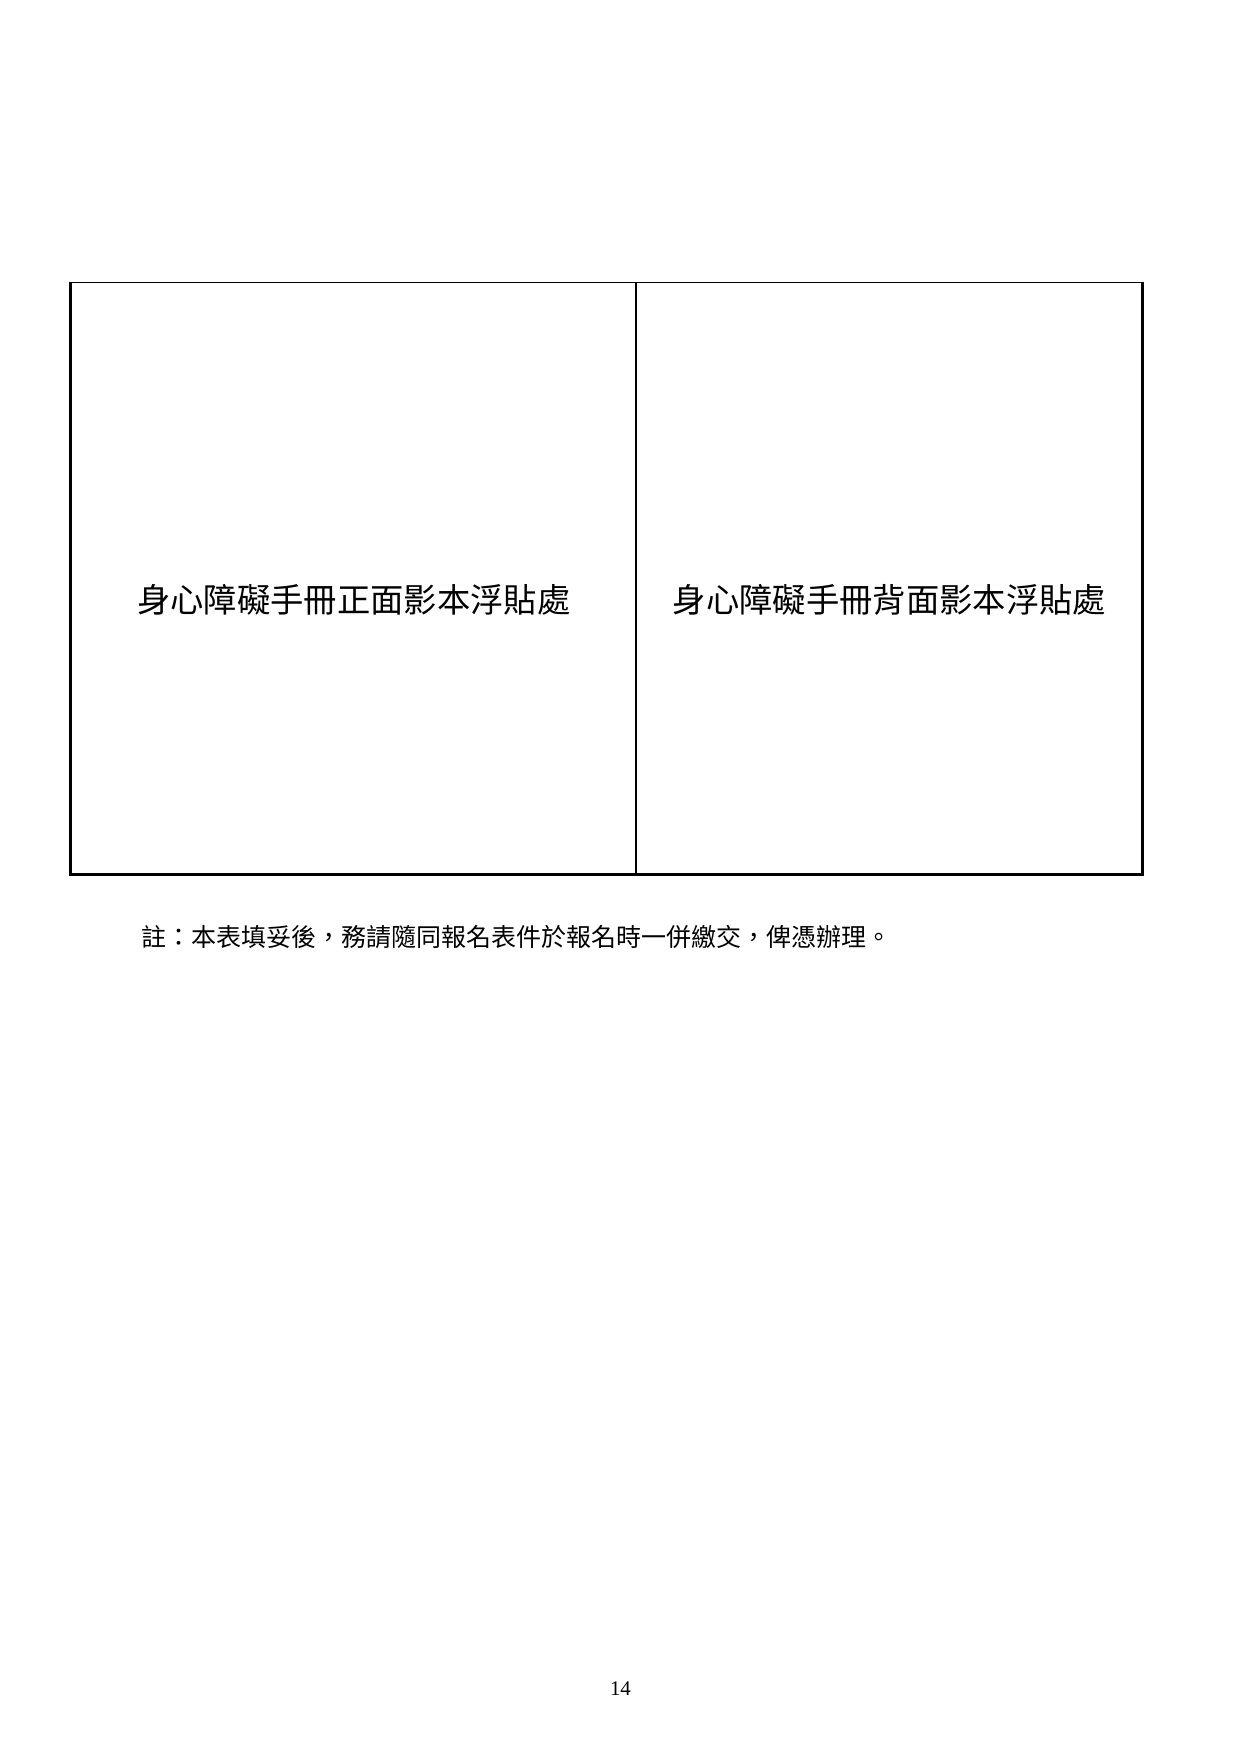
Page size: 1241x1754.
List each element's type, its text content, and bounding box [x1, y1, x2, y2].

table_cell 身心障礙手冊正面影本浮貼處 [72, 283, 635, 872]
table_cell 身心障礙手冊背面影本浮貼處 [637, 283, 1141, 872]
text 註：本表填妥後，務請隨同報名表件於報名時一併繳交，俾憑辦理。 [92, 894, 1169, 957]
